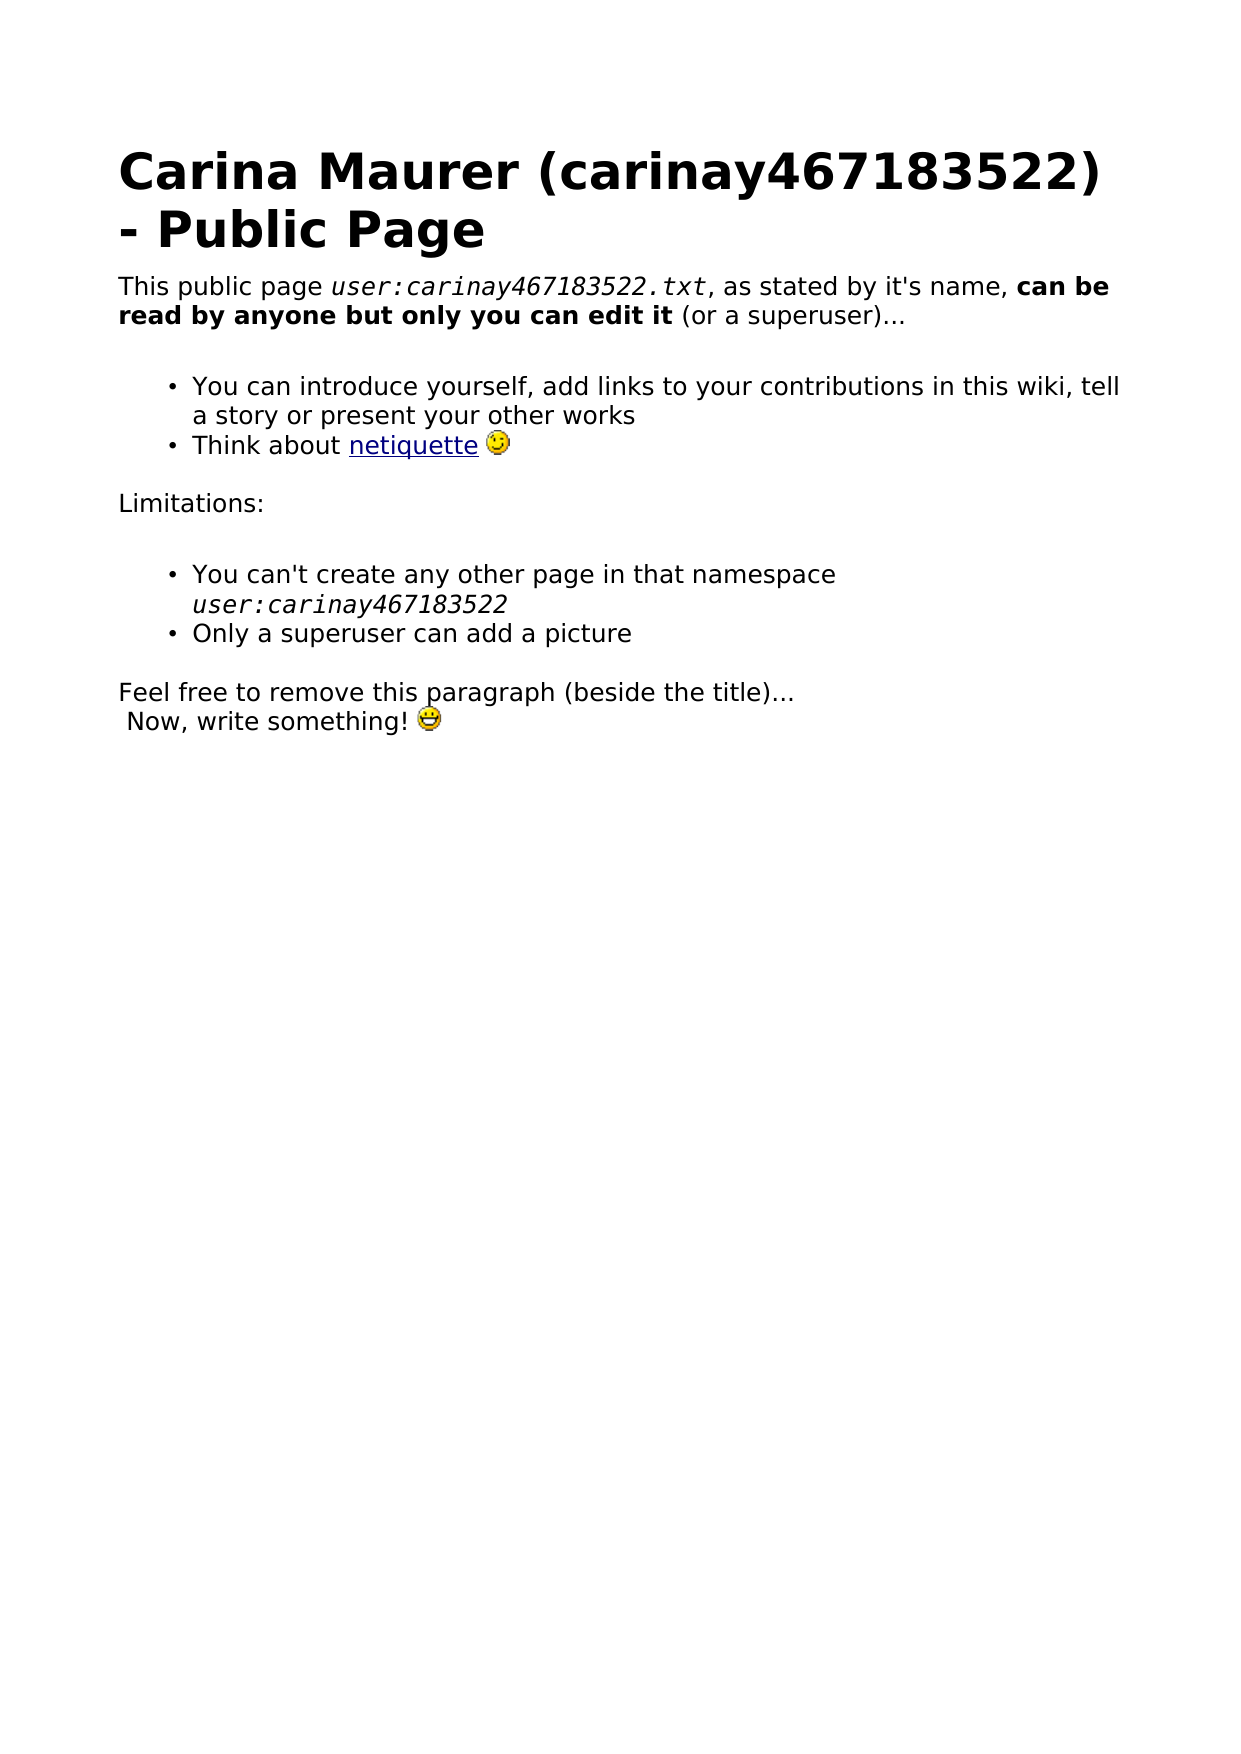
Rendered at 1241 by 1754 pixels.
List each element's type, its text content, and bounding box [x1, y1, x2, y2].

list You can't create any other page in that namespace user:carinay467183522 [177, 561, 1122, 619]
list You can introduce yourself, add links to your contributions in this wiki, tell a story or present your other works [177, 372, 1122, 431]
picture [417, 706, 442, 731]
text Limitations: [118, 489, 1122, 519]
subtitle Carina Maurer (carinay467183522) - Public Page [118, 143, 1122, 259]
text Feel free to remove this paragraph (beside the title)... Now, write something! [118, 678, 1122, 736]
picture [486, 430, 510, 455]
list Only a superuser can add a picture [177, 619, 1122, 648]
text This public page user:carinay467183522.txt, as stated by it's name, can be read by anyone but only you can edit it (or a superuser)... [118, 272, 1122, 330]
list Think about netiquette [177, 431, 1122, 460]
